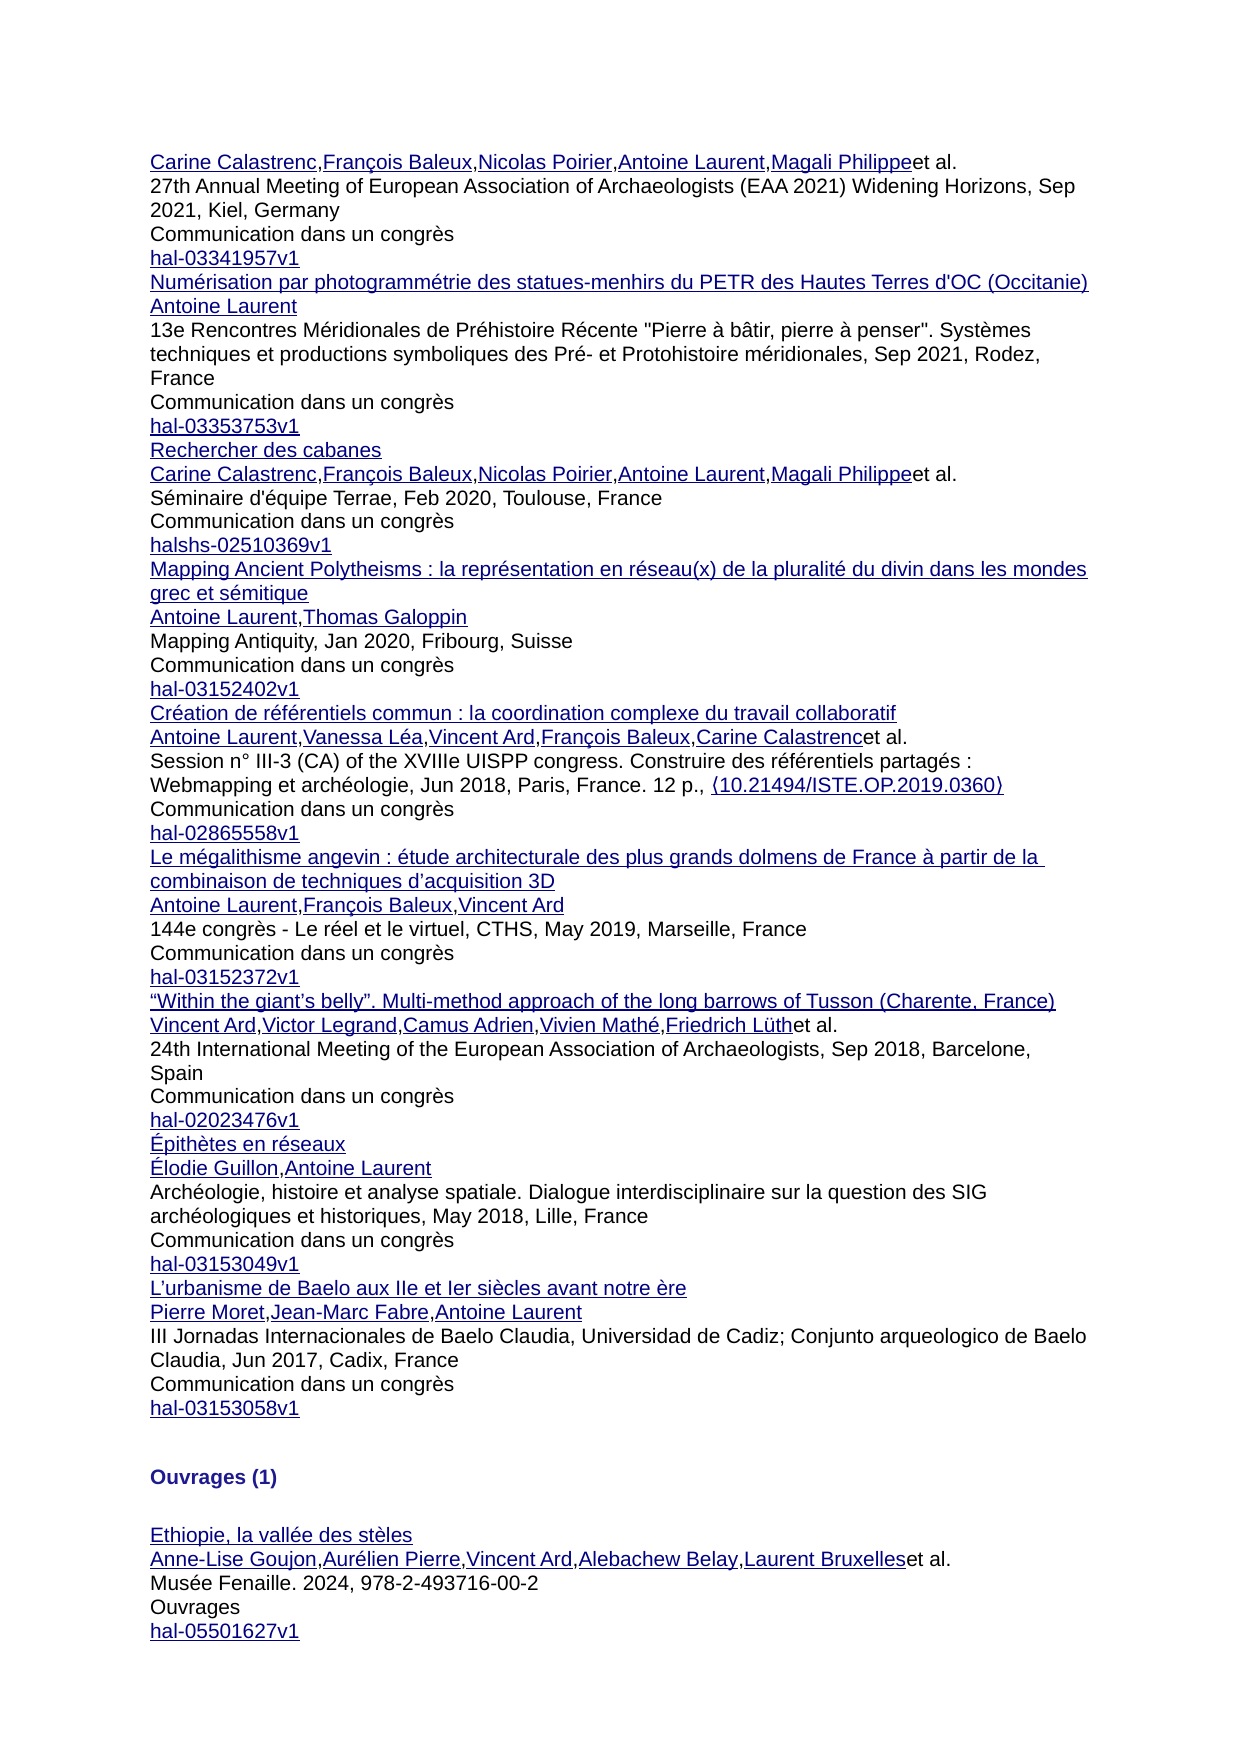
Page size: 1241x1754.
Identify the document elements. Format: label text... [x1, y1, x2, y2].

table_cell Numérisation par photogrammétrie des statues-menhirs du PETR des Hautes Terres d'OC (Occitanie) Antoine Laurent 13e Rencontres Méridionales de Préhistoire Récente "Pierre à bâtir, pierre à penser". Systèmes techniques et productions symboliques des Pré- et Protohistoire méridionales, Sep 2021, Rodez, France Communication dans un congrès hal-03353753v1 [150, 270, 1090, 437]
table_cell L’urbanisme de Baelo aux IIe et Ier siècles avant notre ère Pierre Moret,Jean-Marc Fabre,Antoine Laurent III Jornadas Internacionales de Baelo Claudia, Universidad de Cadiz; Conjunto arqueologico de Baelo Claudia, Jun 2017, Cadix, France Communication dans un congrès hal-03153058v1 [150, 1276, 1090, 1420]
table_cell Création de référentiels commun : la coordination complexe du travail collaboratif Antoine Laurent,Vanessa Léa,Vincent Ard,François Baleux,Carine Calastrencet al. Session n° III-3 (CA) of the XVIIIe UISPP congress. Construire des référentiels partagés : Webmapping et archéologie, Jun 2018, Paris, France. 12 p., ⟨10.21494/ISTE.OP.2019.0360⟩ Communication dans un congrès hal-02865558v1 [150, 701, 1090, 845]
table_cell Rechercher des cabanes Carine Calastrenc,François Baleux,Nicolas Poirier,Antoine Laurent,Magali Philippeet al. Séminaire d'équipe Terrae, Feb 2020, Toulouse, France Communication dans un congrès halshs-02510369v1 [150, 438, 1090, 557]
table_cell Mapping Ancient Polytheisms : la représentation en réseau(x) de la pluralité du divin dans les mondes grec et sémitique Antoine Laurent,Thomas Galoppin Mapping Antiquity, Jan 2020, Fribourg, Suisse Communication dans un congrès hal-03152402v1 [150, 557, 1090, 701]
table_cell “Within the giant’s belly”. Multi-method approach of the long barrows of Tusson (Charente, France) Vincent Ard,Victor Legrand,Camus Adrien,Vivien Mathé,Friedrich Lüthet al. 24th International Meeting of the European Association of Archaeologists, Sep 2018, Barcelone, Spain Communication dans un congrès hal-02023476v1 [150, 989, 1090, 1132]
table_cell Le mégalithisme angevin : étude architecturale des plus grands dolmens de France à partir de la combinaison de techniques d’acquisition 3D Antoine Laurent,François Baleux,Vincent Ard 144e congrès - Le réel et le virtuel, CTHS, May 2019, Marseille, France Communication dans un congrès hal-03152372v1 [150, 845, 1090, 988]
table_cell Carine Calastrenc,François Baleux,Nicolas Poirier,Antoine Laurent,Magali Philippeet al. 27th Annual Meeting of European Association of Archaeologists (EAA 2021) Widening Horizons, Sep 2021, Kiel, Germany Communication dans un congrès hal-03341957v1 [150, 150, 1090, 270]
subtitle Ouvrages (1) [150, 1464, 1090, 1488]
table_cell Épithètes en réseaux Élodie Guillon,Antoine Laurent Archéologie, histoire et analyse spatiale. Dialogue interdisciplinaire sur la question des SIG archéologiques et historiques, May 2018, Lille, France Communication dans un congrès hal-03153049v1 [150, 1132, 1090, 1276]
table_header Ethiopie, la vallée des stèles Anne-Lise Goujon,Aurélien Pierre,Vincent Ard,Alebachew Belay,Laurent Bruxelleset al. Musée Fenaille. 2024, 978-2-493716-00-2 Ouvrages hal-05501627v1 [150, 1523, 1090, 1643]
